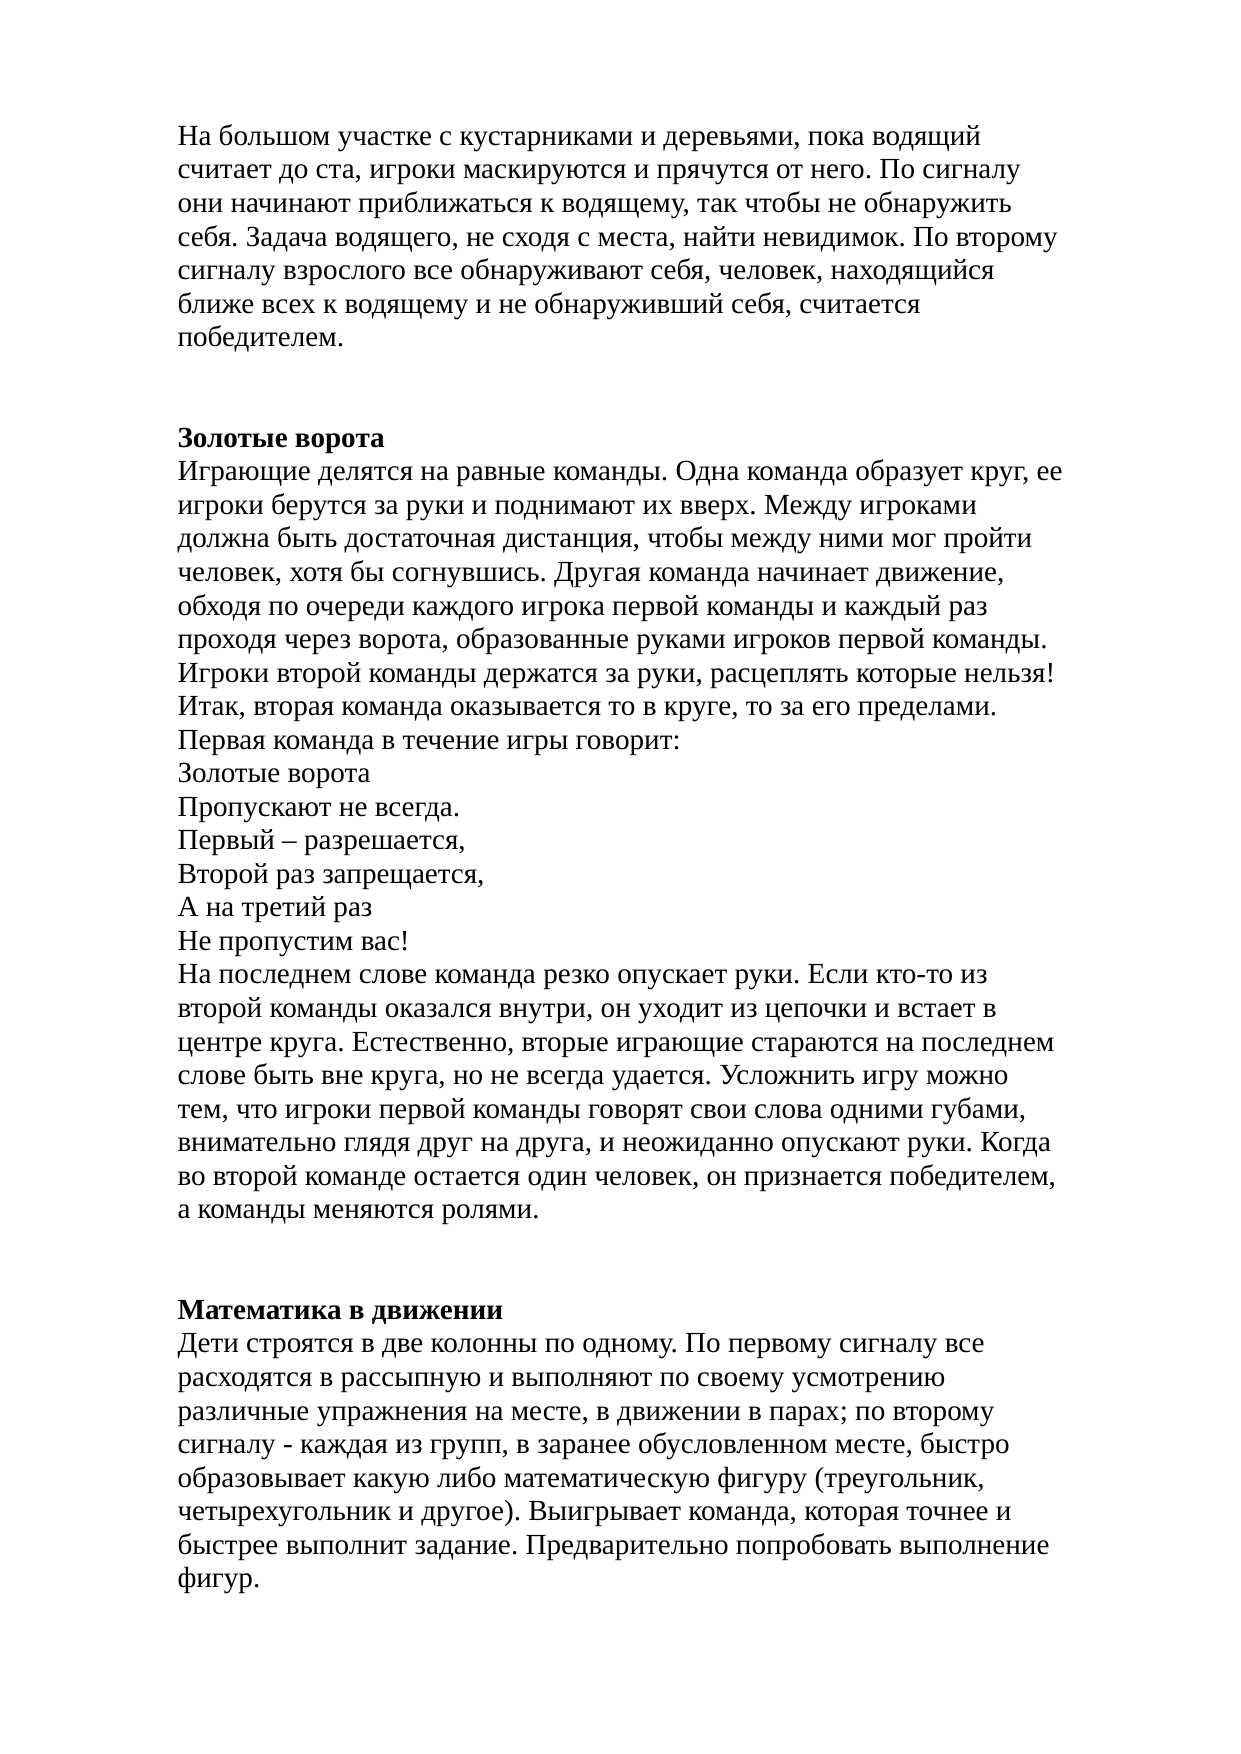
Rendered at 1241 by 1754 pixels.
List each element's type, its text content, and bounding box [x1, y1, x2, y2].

text Золотые ворота [177, 420, 1063, 453]
text Играющие делятся на равные команды. Одна команда образует круг, ее игроки берутся за руки и поднимают их вверх. Между игроками должна быть достаточная дистанция, чтобы между ними мог пройти человек, хотя бы согнувшись. Другая команда начинает движение, обходя по очереди каждого игрока первой команды и каждый раз проходя через ворота, образованные руками игроков первой команды. Игроки второй команды держатся за руки, расцеплять которые нельзя! Итак, вторая команда оказывается то в круге, то за его пределами. Первая команда в течение игры говорит: Золотые ворота Пропускают не всегда. Первый – разрешается, Второй раз запрещается, А на третий раз Не пропустим вас! На последнем слове команда резко опускает руки. Если кто-то из второй команды оказался внутри, он уходит из цепочки и встает в центре круга. Естественно, вторые играющие стараются на последнем слове быть вне круга, но не всегда удается. Усложнить игру можно тем, что игроки первой команды говорят свои слова одними губами, внимательно глядя друг на друга, и неожиданно опускают руки. Когда во второй команде остается один человек, он признается победителем, а команды меняются ролями. [177, 453, 1063, 1225]
text Дети строятся в две колонны по одному. По первому сигналу все расходятся в рассыпную и выполняют по своему усмотрению различные упражнения на месте, в движении в парах; по второму сигналу - каждая из групп, в заранее обусловленном месте, быстро образовывает какую либо математическую фигуру (треугольник, четырехугольник и другое). Выигрывает команда, которая точнее и быстрее выполнит задание. Предварительно попробовать выполнение фигур. [177, 1326, 1063, 1594]
text Математика в движении [177, 1292, 1063, 1326]
text На большом участке с кустарниками и деревьями, пока водящий считает до ста, игроки маскируются и прячутся от него. По сигналу они начинают приближаться к водящему, так чтобы не обнаружить себя. Задача водящего, не сходя с места, найти невидимок. По второму сигналу взрослого все обнаруживают себя, человек, находящийся ближе всех к водящему и не обнаруживший себя, считается победителем. [177, 118, 1063, 353]
